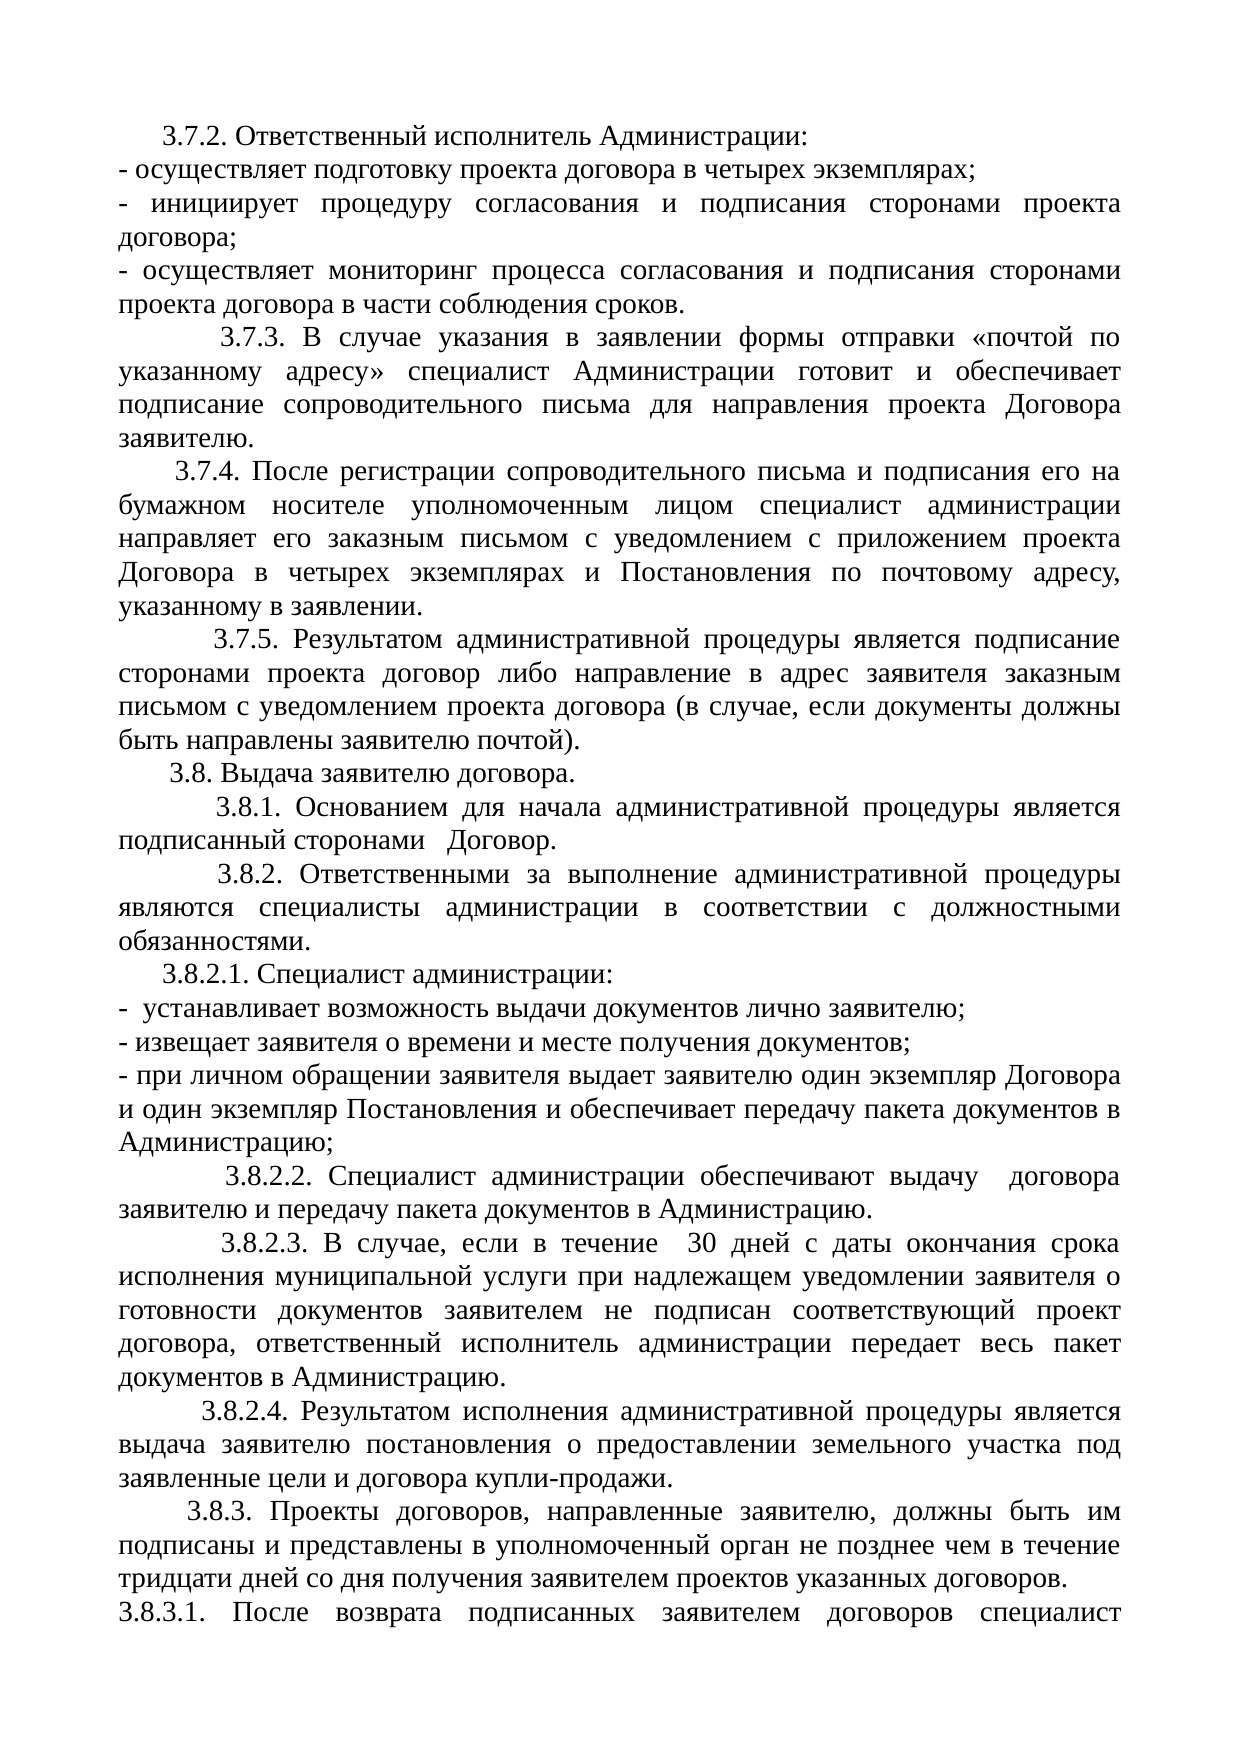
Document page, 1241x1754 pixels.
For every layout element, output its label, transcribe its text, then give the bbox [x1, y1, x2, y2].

text 3.8.2. Ответственными за выполнение административной процедуры являются специалисты администрации в соответствии с должностными обязанностями. [118, 856, 1122, 957]
text 3.8.3.1. После возврата подписанных заявителем договоров специалист [118, 1594, 1122, 1627]
text 3.8.2.2. Специалист администрации обеспечивают выдачу договора заявителю и передачу пакета документов в Администрацию. [118, 1158, 1122, 1225]
text - осуществляет подготовку проекта договора в четырех экземплярах; [118, 152, 1122, 185]
text 3.8.2.1. Специалист администрации: [118, 957, 1122, 990]
text 3.8.2.3. В случае, если в течение 30 дней с даты окончания срока исполнения муниципальной услуги при надлежащем уведомлении заявителя о готовности документов заявителем не подписан соответствующий проект договора, ответственный исполнитель администрации передает весь пакет документов в Администрацию. [118, 1225, 1122, 1393]
text 3.7.5. Результатом административной процедуры является подписание сторонами проекта договор либо направление в адрес заявителя заказным письмом с уведомлением проекта договора (в случае, если документы должны быть направлены заявителю почтой). [118, 621, 1122, 755]
text - осуществляет мониторинг процесса согласования и подписания сторонами проекта договора в части соблюдения сроков. [118, 252, 1122, 319]
text 3.8.2.4. Результатом исполнения административной процедуры является выдача заявителю постановления о предоставлении земельного участка под заявленные цели и договора купли-продажи. [118, 1393, 1122, 1493]
text - извещает заявителя о времени и месте получения документов; [118, 1024, 1122, 1057]
text - устанавливает возможность выдачи документов лично заявителю; [118, 990, 1122, 1024]
text 3.7.4. После регистрации сопроводительного письма и подписания его на бумажном носителе уполномоченным лицом специалист администрации направляет его заказным письмом с уведомлением с приложением проекта Договора в четырех экземплярах и Постановления по почтовому адресу, указанному в заявлении. [118, 453, 1122, 621]
text - инициирует процедуру согласования и подписания сторонами проекта договора; [118, 185, 1122, 252]
text 3.8.1. Основанием для начала административной процедуры является подписанный сторонами Договор. [118, 789, 1122, 856]
text 3.7.2. Ответственный исполнитель Администрации: [118, 118, 1122, 152]
text 3.8.3. Проекты договоров, направленные заявителю, должны быть им подписаны и представлены в уполномоченный орган не позднее чем в течение тридцати дней со дня получения заявителем проектов указанных договоров. [118, 1493, 1122, 1594]
text - при личном обращении заявителя выдает заявителю один экземпляр Договора и один экземпляр Постановления и обеспечивает передачу пакета документов в Администрацию; [118, 1057, 1122, 1158]
text 3.8. Выдача заявителю договора. [118, 755, 1122, 789]
text 3.7.3. В случае указания в заявлении формы отправки «почтой по указанному адресу» специалист Администрации готовит и обеспечивает подписание сопроводительного письма для направления проекта Договора заявителю. [118, 319, 1122, 453]
